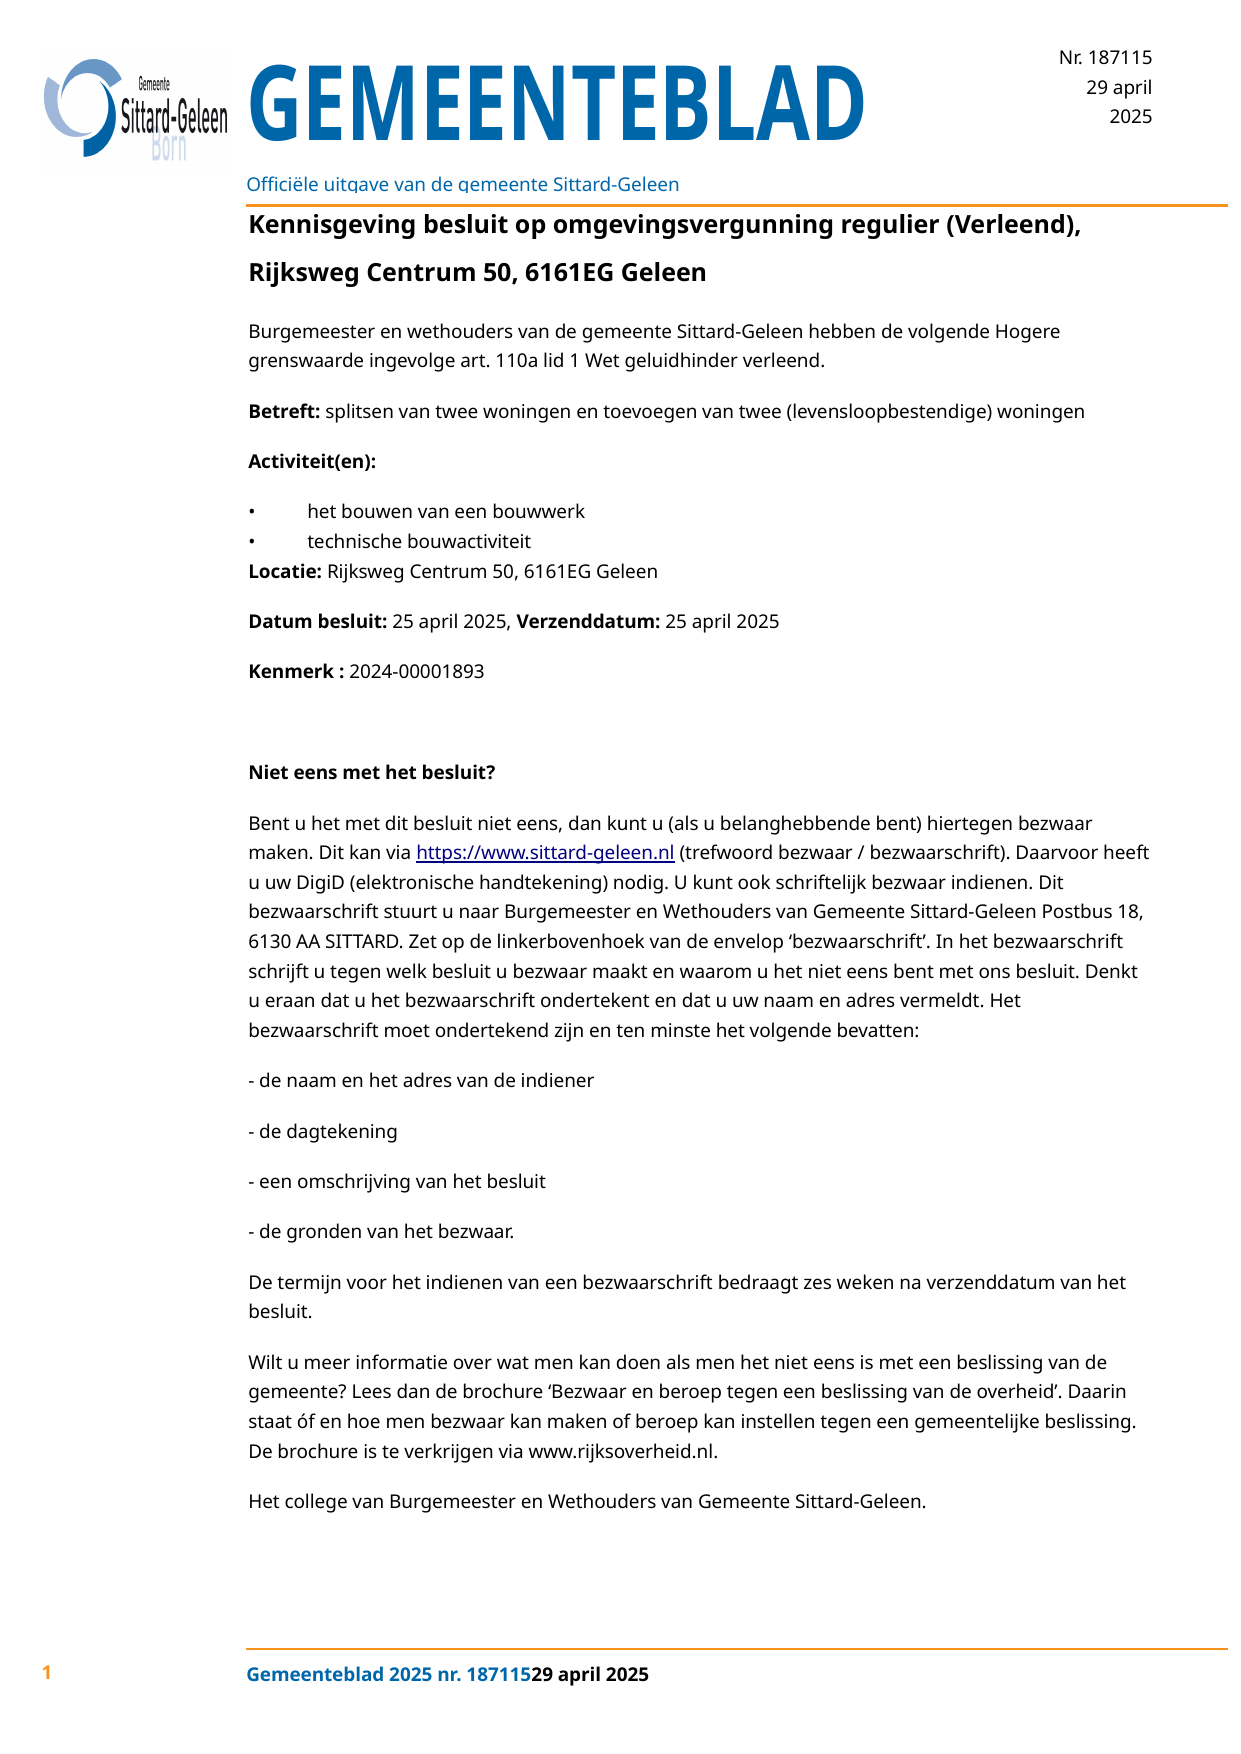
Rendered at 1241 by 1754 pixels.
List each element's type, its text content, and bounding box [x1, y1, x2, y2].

text De termijn voor het indienen van een bezwaarschrift bedraagt zes weken na verzenddatum van het besluit. [248, 1269, 1152, 1324]
text Wilt u meer informatie over wat men kan doen als men het niet eens is met een beslissing van de gemeente? Lees dan de brochure ‘Bezwaar en beroep tegen een beslissing van de overheid’. Daarin staat óf en hoe men bezwaar kan maken of beroep kan instellen tegen een gemeentelijke beslissing. De brochure is te verkrijgen via www.rijksoverheid.nl. [248, 1349, 1152, 1464]
text Datum besluit: 25 april 2025, Verzenddatum: 25 april 2025 [248, 608, 1152, 634]
text Bent u het met dit besluit niet eens, dan kunt u (als u belanghebbende bent) hiertegen bezwaar maken. Dit kan via https://www.sittard-geleen.nl (trefwoord bezwaar / bezwaarschrift). Daarvoor heeft u uw DigiD (elektronische handtekening) nodig. U kunt ook schriftelijk bezwaar indienen. Dit bezwaarschrift stuurt u naar Burgemeester en Wethouders van Gemeente Sittard-Geleen Postbus 18, 6130 AA SITTARD. Zet op de linkerbovenhoek van de envelop ‘bezwaarschrift’. In het bezwaarschrift schrijft u tegen welk besluit u bezwaar maakt en waarom u het niet eens bent met ons besluit. Denkt u eraan dat u het bezwaarschrift ondertekent en dat u uw naam en adres vermeldt. Het bezwaarschrift moet ondertekend zijn en ten minste het volgende bevatten: [248, 810, 1152, 1043]
text Niet eens met het besluit? [248, 759, 1152, 785]
text Locatie: Rijksweg Centrum 50, 6161EG Geleen [248, 558, 1152, 584]
text Kennisgeving besluit op omgevingsvergunning regulier (Verleend), Rijksweg Centrum 50, 6161EG Geleen [248, 207, 1152, 288]
text - de gronden van het bezwaar. [248, 1219, 1152, 1244]
text Betreft: splitsen van twee woningen en toevoegen van twee (levensloopbestendige) woningen [248, 398, 1152, 424]
text Kenmerk : 2024-00001893 [248, 659, 1152, 684]
text - de naam en het adres van de indiener [248, 1067, 1152, 1093]
list het bouwen van een bouwwerk [248, 499, 1152, 524]
list technische bouwactiviteit [248, 528, 1152, 554]
picture [41, 47, 231, 172]
text Activiteit(en): [248, 448, 1152, 474]
text - een omschrijving van het besluit [248, 1168, 1152, 1194]
text Het college van Burgemeester en Wethouders van Gemeente Sittard-Geleen. [248, 1488, 1152, 1514]
text Burgemeester en wethouders van de gemeente Sittard-Geleen hebben de volgende Hogere grenswaarde ingevolge art. 110a lid 1 Wet geluidhinder verleend. [248, 318, 1152, 373]
text - de dagtekening [248, 1118, 1152, 1144]
